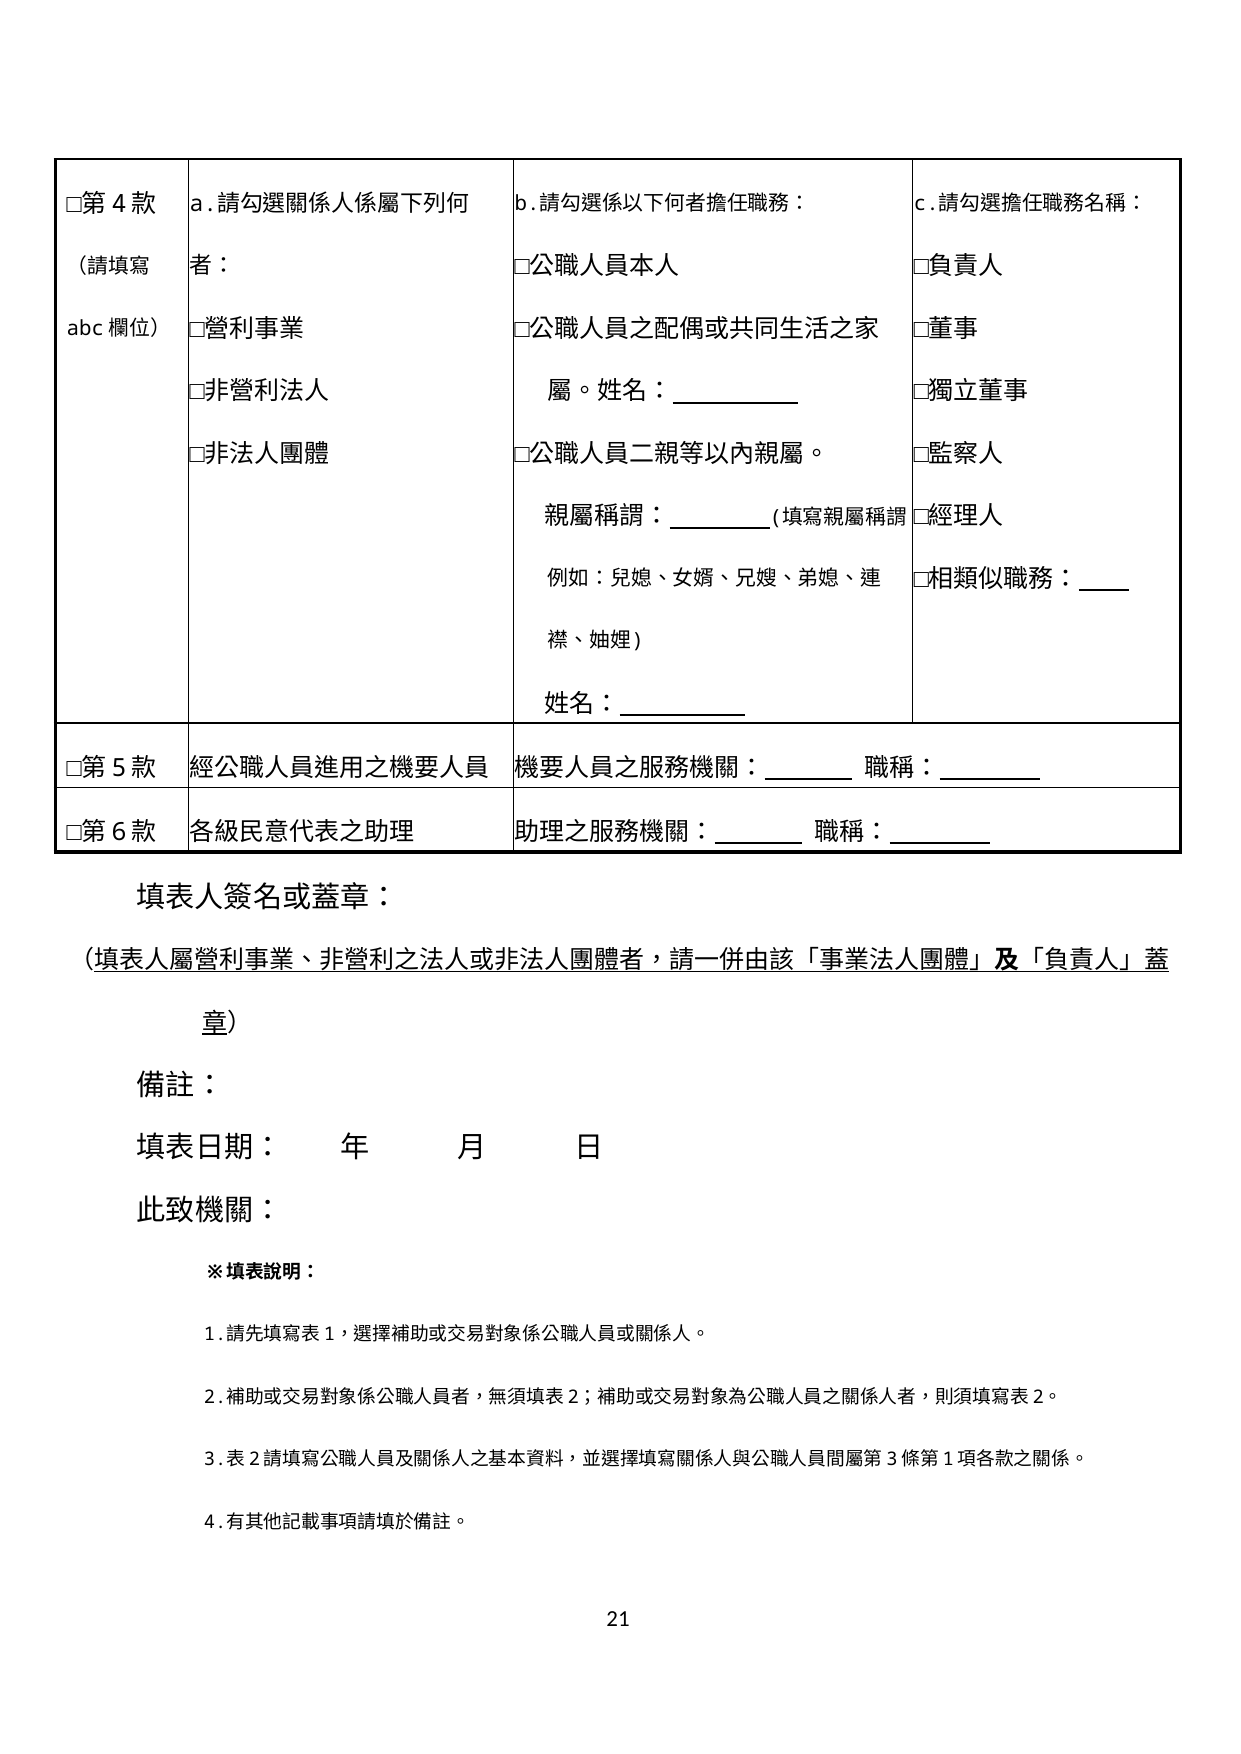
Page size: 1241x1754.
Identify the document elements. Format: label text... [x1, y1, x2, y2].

text 1.請先填寫表1，選擇補助或交易對象係公職人員或關係人。 [113, 1291, 1142, 1353]
table_cell a.請勾選關係人係屬下列何者： □營利事業 □非營利法人 □非法人團體 [189, 160, 513, 722]
table_cell 經公職人員進用之機要人員 [189, 724, 513, 786]
text 3.表2請填寫公職人員及關係人之基本資料，並選擇填寫關係人與公職人員間屬第3條第1項各款之關係。 [113, 1416, 1142, 1478]
table_cell c.請勾選擔任職務名稱： □負責人 □董事 □獨立董事 □監察人 □經理人 □相類似職務： [913, 160, 1179, 722]
text 此致機關： [84, 1166, 1048, 1228]
text （填表人屬營利事業、非營利之法人或非法人團體者，請一併由該「事業法人團體」及「負責人」蓋章） [54, 916, 1191, 1041]
table_cell 各級民意代表之助理 [189, 788, 513, 850]
text 填表日期： 年 月 日 [84, 1103, 1048, 1166]
table_cell b.請勾選係以下何者擔任職務： □公職人員本人 □公職人員之配偶或共同生活之家屬。姓名： □公職人員二親等以內親屬。 親屬稱謂： (填寫親屬稱謂例如：兒媳、女婿、兄嫂、弟媳、連襟、妯娌) 姓名： [514, 160, 912, 722]
table_cell 助理之服務機關： 職稱： [514, 788, 1179, 850]
table_cell □第4款 （請填寫abc欄位） [57, 160, 188, 722]
table_cell □第6款 [57, 788, 188, 850]
table_cell □第5款 [57, 724, 188, 786]
text 2.補助或交易對象係公職人員者，無須填表2；補助或交易對象為公職人員之關係人者，則須填寫表2。 [113, 1353, 1142, 1416]
text 填表人簽名或蓋章： [84, 854, 1048, 916]
text 備註： [84, 1041, 1048, 1103]
text 4.有其他記載事項請填於備註。 [113, 1478, 1142, 1541]
text ※填表說明： [113, 1228, 1048, 1291]
table_cell 機要人員之服務機關： 職稱： [514, 724, 1179, 786]
